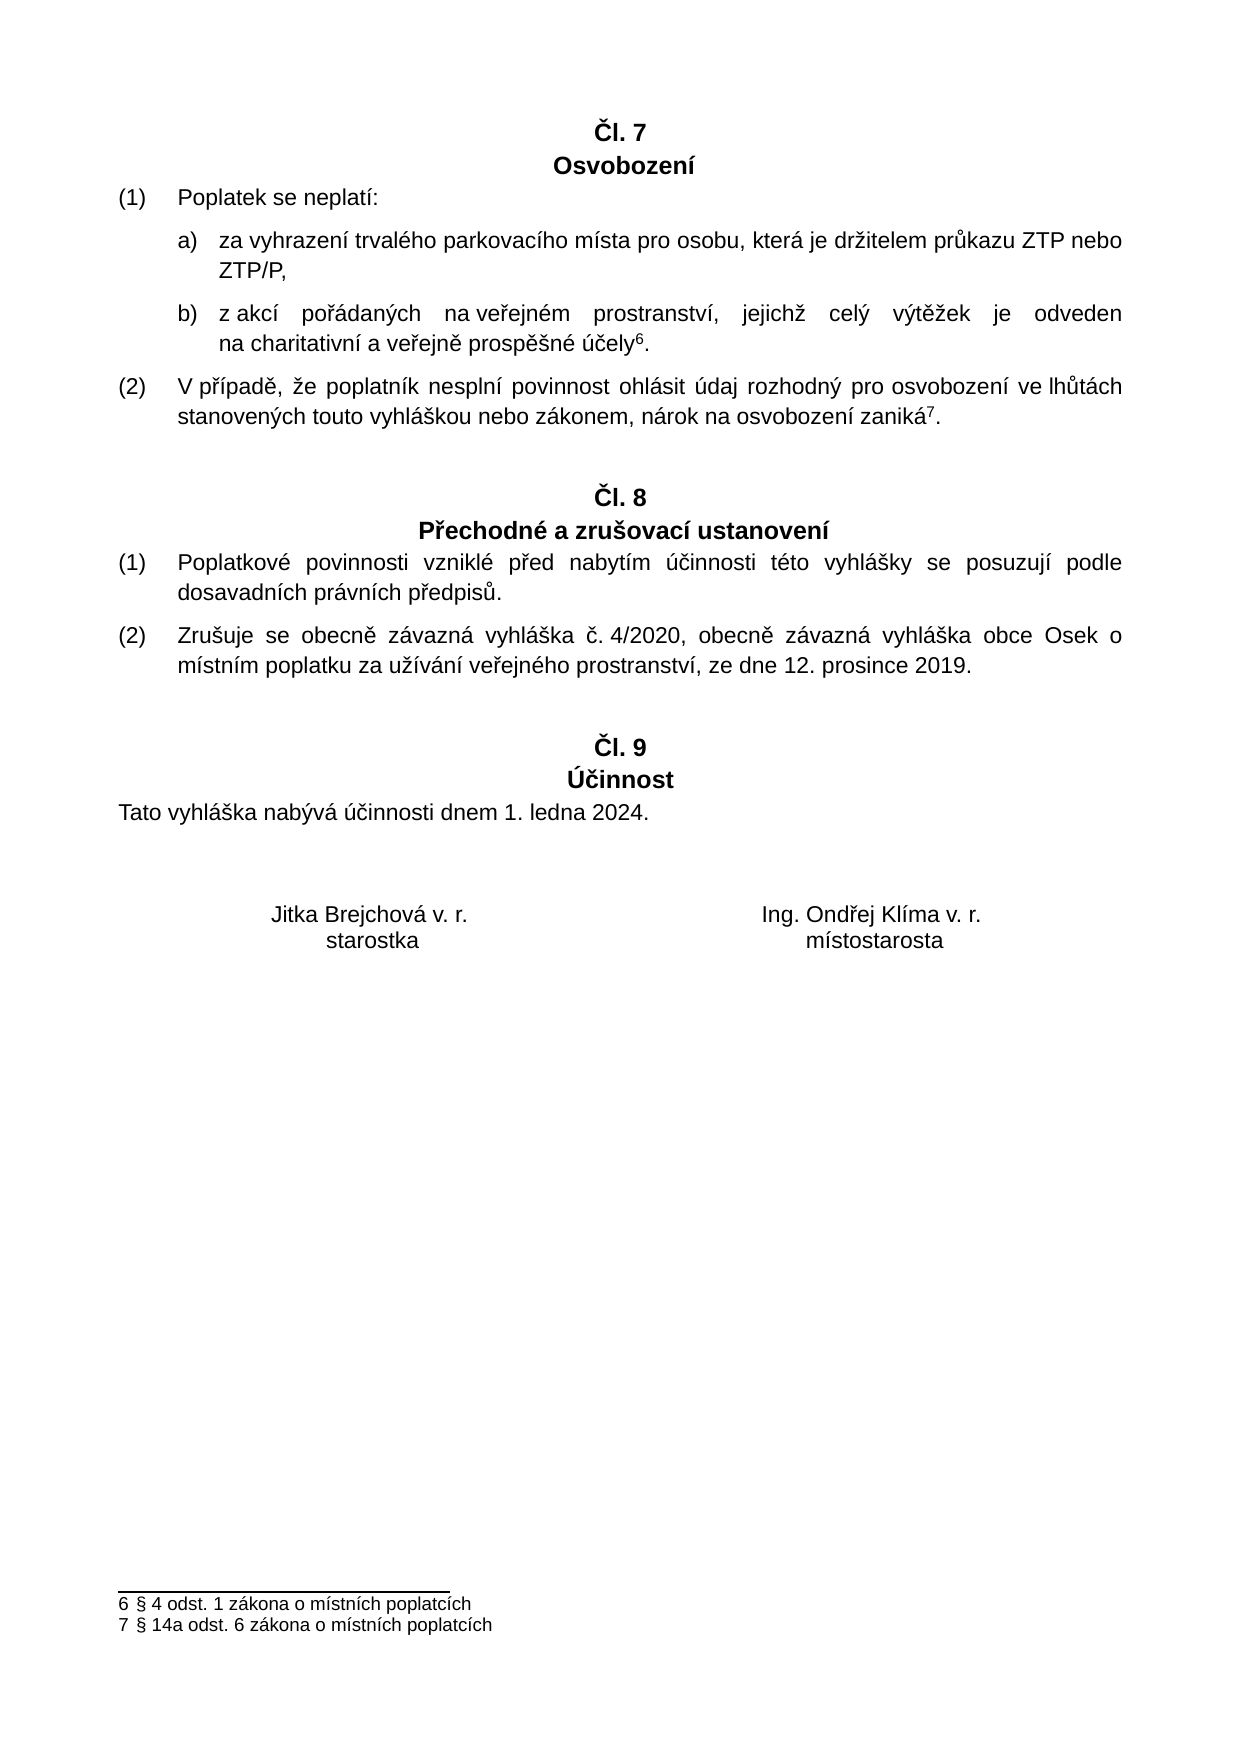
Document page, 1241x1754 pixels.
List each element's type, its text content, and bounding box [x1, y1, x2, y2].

table_cell [118, 959, 620, 1077]
list Poplatkové povinnosti vzniklé před nabytím účinnosti této vyhlášky se posuzují podle dosavadních právních předpisů. [118, 549, 1122, 606]
table_cell [620, 959, 1122, 1077]
list V případě, že poplatník nesplní povinnost ohlásit údaj rozhodný pro osvobození ve lhůtách stanovených touto vyhláškou nebo zákonem, nárok na osvobození zaniká. [118, 373, 1122, 429]
text Tato vyhláška nabývá účinnosti dnem 1. ledna 2024. [118, 798, 1122, 825]
list § 4 odst. 1 zákona o místních poplatcích [118, 1592, 1122, 1614]
list z akcí pořádaných na veřejném prostranství, jejichž celý výtěžek je odveden na charitativní a veřejně prospěšné účely. [177, 300, 1122, 356]
list Zrušuje se obecně závazná vyhláška č. 4/2020, obecně závazná vyhláška obce Osek o místním poplatku za užívání veřejného prostranství, ze dne 12. prosince 2019. [118, 622, 1122, 679]
list za vyhrazení trvalého parkovacího místa pro osobu, která je držitelem průkazu ZTP nebo ZTP/P, [177, 227, 1122, 283]
table_header Jitka Brejchová v. r. starostka [118, 841, 620, 959]
subtitle Čl. 8 Přechodné a zrušovací ustanovení [118, 483, 1122, 545]
table_header Ing. Ondřej Klíma v. r. místostarosta [620, 841, 1122, 959]
list Poplatek se neplatí: [118, 184, 1122, 211]
list § 14a odst. 6 zákona o místních poplatcích [118, 1614, 1122, 1635]
subtitle Čl. 9 Účinnost [118, 732, 1122, 794]
subtitle Čl. 7 Osvobození [118, 118, 1122, 180]
